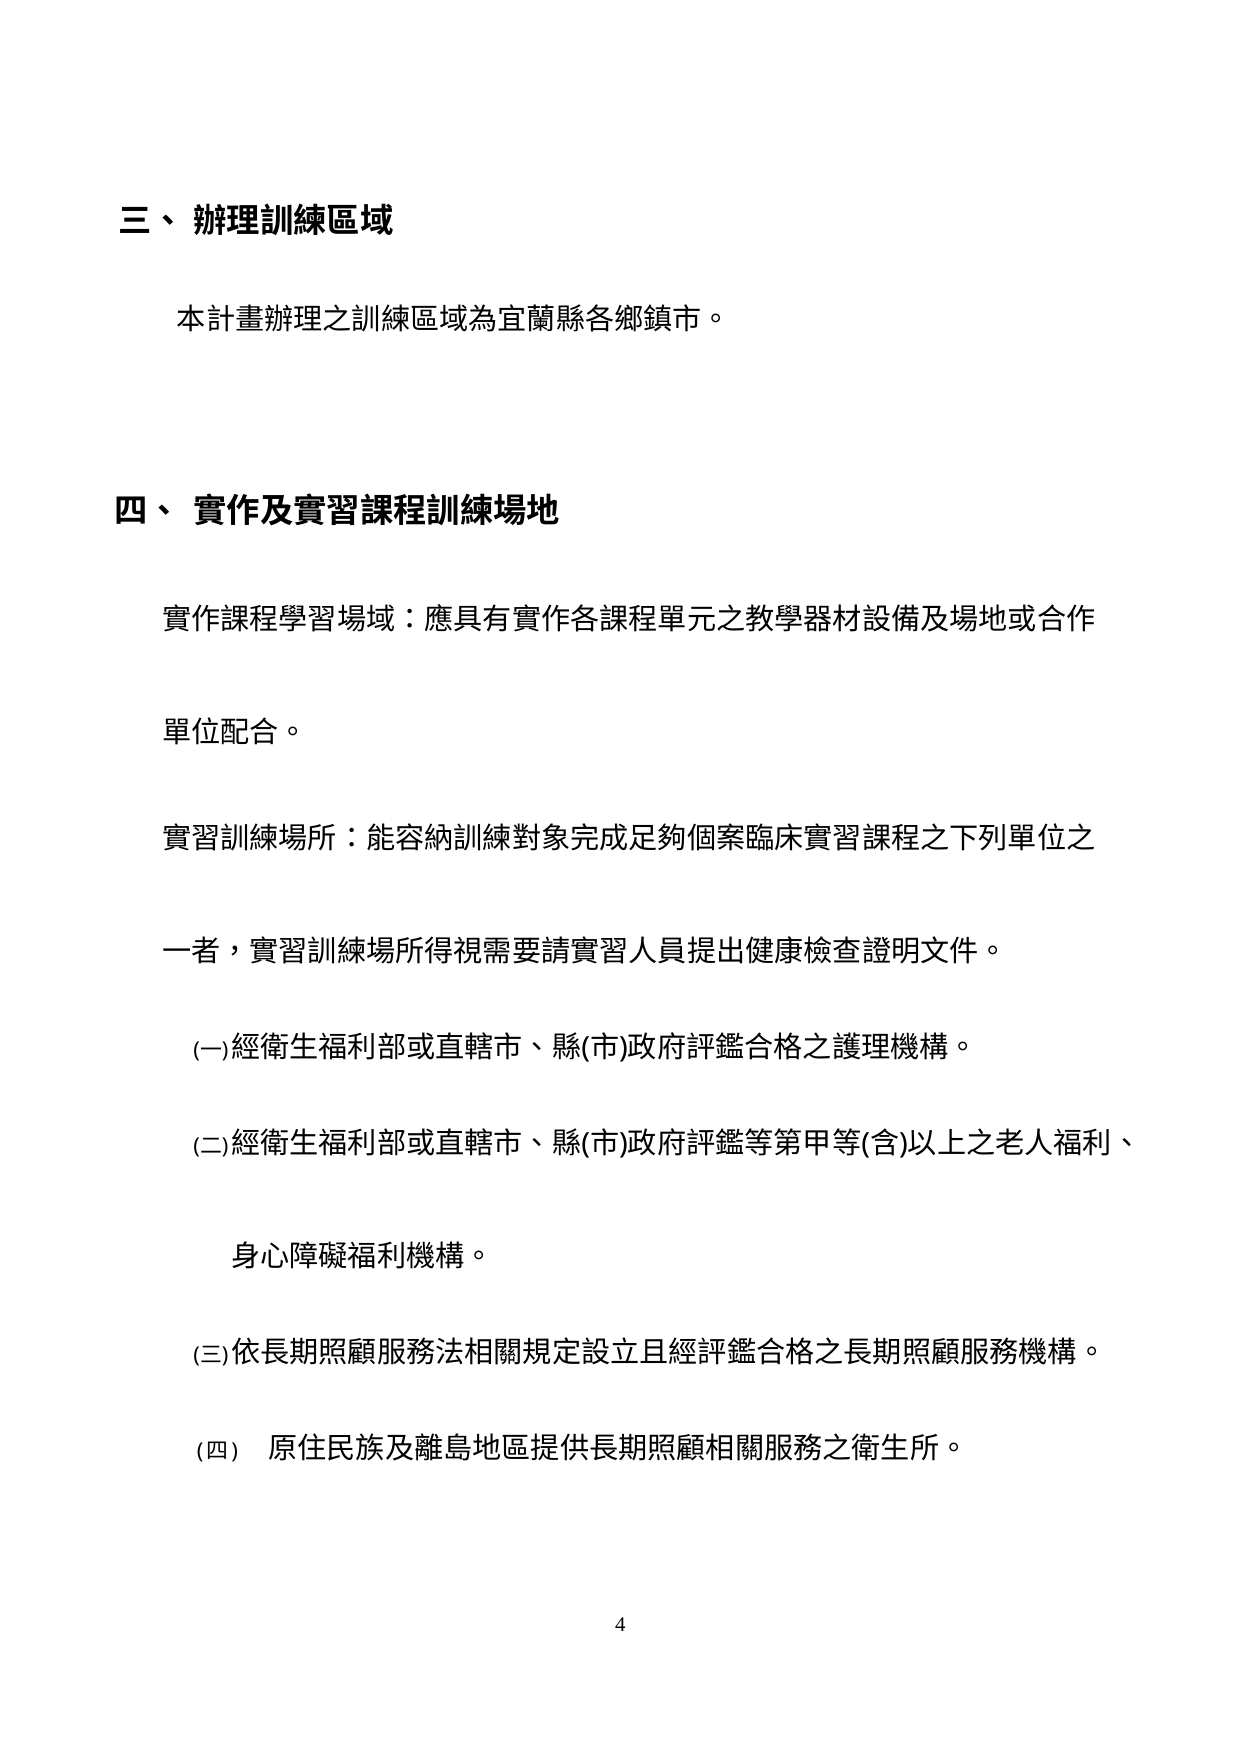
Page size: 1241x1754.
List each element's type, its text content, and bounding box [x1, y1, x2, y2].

text 本計畫辦理之訓練區域為宜蘭縣各鄉鎮市。 [177, 279, 1122, 354]
list 辦理訓練區域 [118, 180, 1122, 255]
list 實作及實習課程訓練場地 [114, 470, 1122, 545]
list 經衛生福利部或直轄市、縣(市)政府評鑑合格之護理機構。 [193, 1007, 1122, 1082]
text 實作課程學習場域：應具有實作各課程單元之教學器材設備及場地或合作單位配合。 [162, 579, 1122, 767]
list 依長期照顧服務法相關規定設立且經評鑑合格之長期照顧服務機構。 [193, 1312, 1122, 1387]
list 經衛生福利部或直轄市、縣(市)政府評鑑等第甲等(含)以上之老人福利、身心障礙福利機構。 [193, 1103, 1122, 1291]
list 原住民族及離島地區提供長期照顧相關服務之衛生所。 [193, 1408, 1122, 1483]
text 實習訓練場所：能容納訓練對象完成足夠個案臨床實習課程之下列單位之一者，實習訓練場所得視需要請實習人員提出健康檢查證明文件。 [162, 798, 1122, 986]
